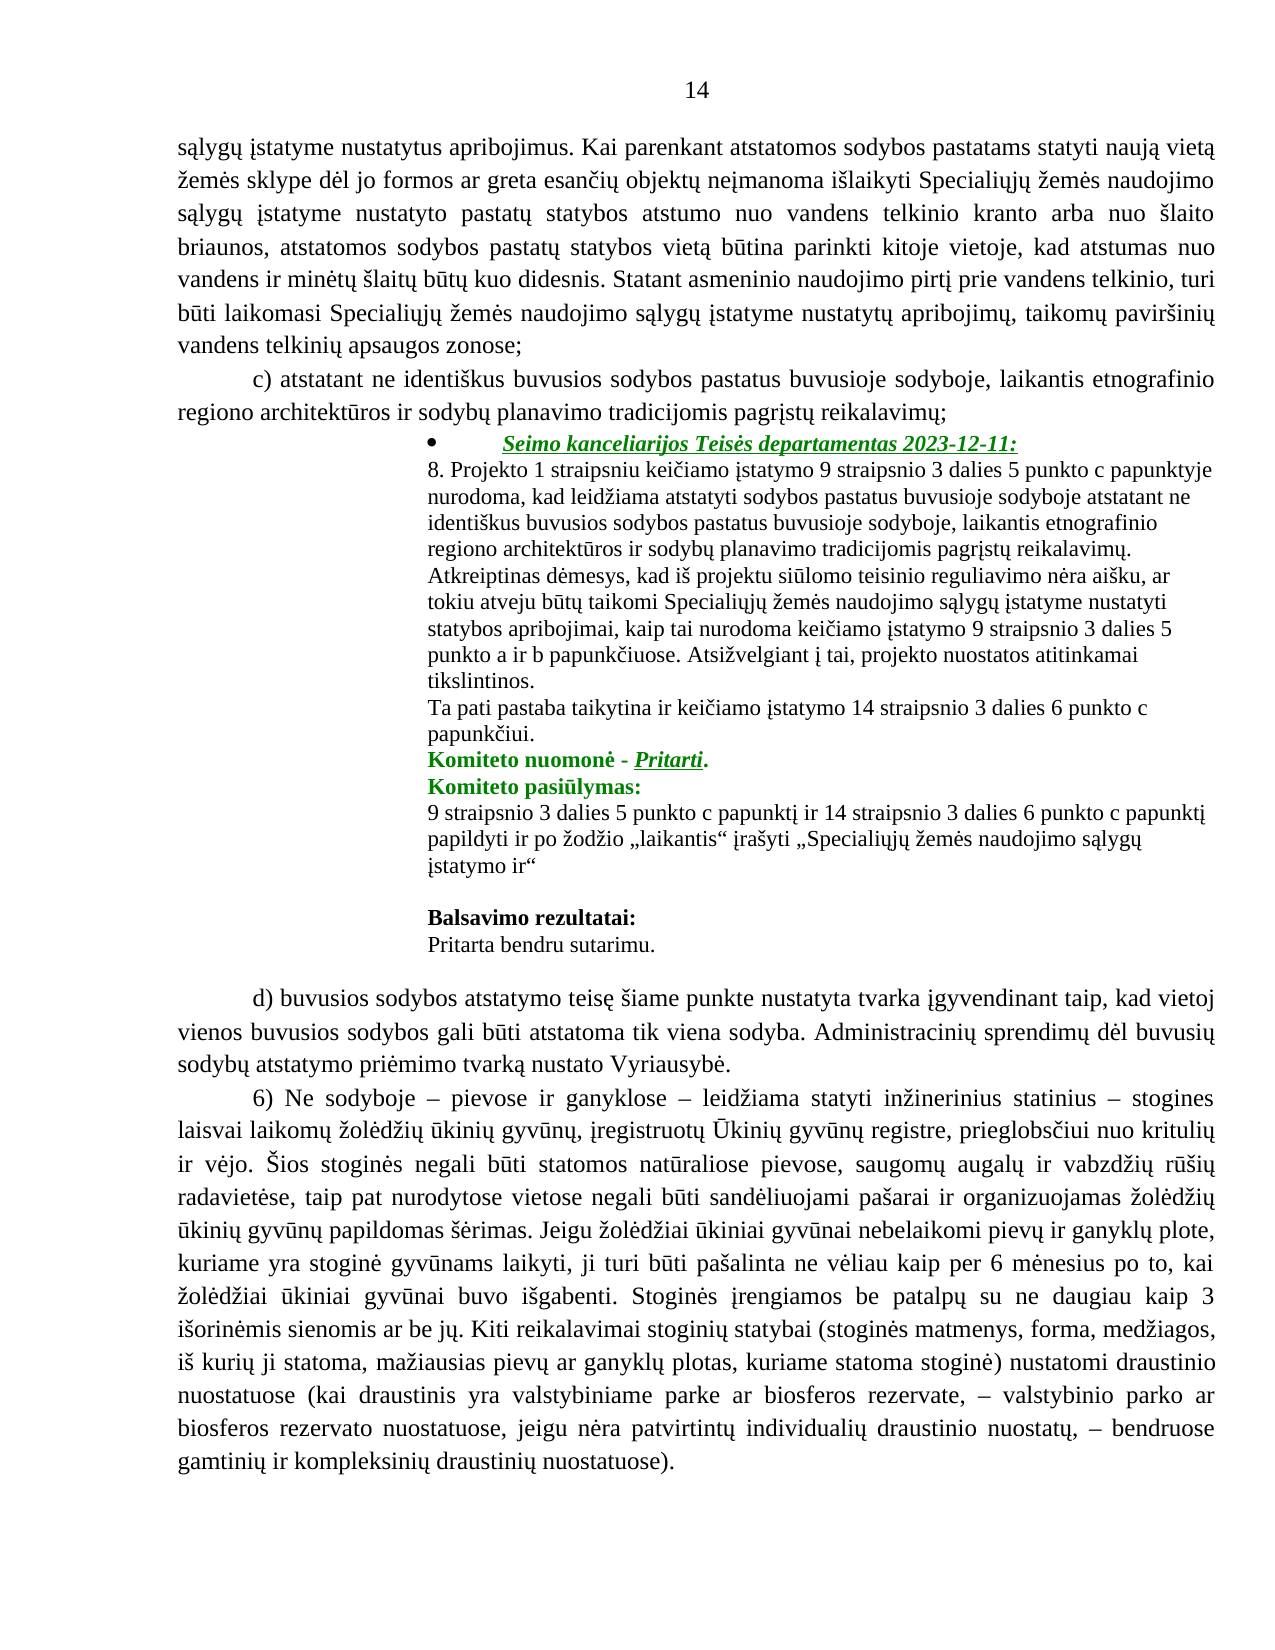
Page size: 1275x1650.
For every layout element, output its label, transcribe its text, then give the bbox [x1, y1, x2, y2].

text Komiteto nuomonė - Pritarti. [427, 746, 1216, 773]
text Balsavimo rezultatai: [427, 904, 1216, 931]
text 8. Projekto 1 straipsniu keičiamo įstatymo 9 straipsnio 3 dalies 5 punkto c papunktyje nurodoma, kad leidžiama atstatyti sodybos pastatus buvusioje sodyboje atstatant ne identiškus buvusios sodybos pastatus buvusioje sodyboje, laikantis etnografinio regiono architektūros ir sodybų planavimo tradicijomis pagrįstų reikalavimų. Atkreiptinas dėmesys, kad iš projektu siūlomo teisinio reguliavimo nėra aišku, ar tokiu atveju būtų taikomi Specialiųjų žemės naudojimo sąlygų įstatyme nustatyti statybos apribojimai, kaip tai nurodoma keičiamo įstatymo 9 straipsnio 3 dalies 5 punkto a ir b papunkčiuose. Atsižvelgiant į tai, projekto nuostatos atitinkamai tikslintinos. [427, 456, 1216, 694]
text Komiteto pasiūlymas: [427, 773, 1216, 799]
text 6) Ne sodyboje – pievose ir ganyklose – leidžiama statyti inžinerinius statinius – stogines laisvai laikomų žolėdžių ūkinių gyvūnų, įregistruotų Ūkinių gyvūnų registre, prieglobsčiui nuo kritulių ir vėjo. Šios stoginės negali būti statomos natūraliose pievose, saugomų augalų ir vabzdžių rūšių radavietėse, taip pat nurodytose vietose negali būti sandėliuojami pašarai ir organizuojamas žolėdžių ūkinių gyvūnų papildomas šėrimas. Jeigu žolėdžiai ūkiniai gyvūnai nebelaikomi pievų ir ganyklų plote, kuriame yra stoginė gyvūnams laikyti, ji turi būti pašalinta ne vėliau kaip per 6 mėnesius po to, kai žolėdžiai ūkiniai gyvūnai buvo išgabenti. Stoginės įrengiamos be patalpų su ne daugiau kaip 3 išorinėmis sienomis ar be jų. Kiti reikalavimai stoginių statybai (stoginės matmenys, forma, medžiagos, iš kurių ji statoma, mažiausias pievų ar ganyklų plotas, kuriame statoma stoginė) nustatomi draustinio nuostatuose (kai draustinis yra valstybiniame parke ar biosferos rezervate, – valstybinio parko ar biosferos rezervato nuostatuose, jeigu nėra patvirtintų individualių draustinio nuostatų, – bendruose gamtinių ir kompleksinių draustinių nuostatuose). [177, 1083, 1216, 1474]
text Ta pati pastaba taikytina ir keičiamo įstatymo 14 straipsnio 3 dalies 6 punkto c papunkčiui. [427, 694, 1216, 746]
text Pritarta bendru sutarimu. [427, 931, 1216, 957]
text d) buvusios sodybos atstatymo teisę šiame punkte nustatyta tvarka įgyvendinant taip, kad vietoj vienos buvusios sodybos gali būti atstatoma tik viena sodyba. Administracinių sprendimų dėl buvusių sodybų atstatymo priėmimo tvarką nustato Vyriausybė. [177, 983, 1216, 1078]
text c) atstatant ne identiškus buvusios sodybos pastatus buvusioje sodyboje, laikantis etnografinio regiono architektūros ir sodybų planavimo tradicijomis pagrįstų reikalavimų; [177, 364, 1216, 425]
list Seimo kanceliarijos Teisės departamentas 2023-12-11: [427, 430, 1216, 456]
text sąlygų įstatyme nustatytus apribojimus. Kai parenkant atstatomos sodybos pastatams statyti naują vietą žemės sklype dėl jo formos ar greta esančių objektų neįmanoma išlaikyti Specialiųjų žemės naudojimo sąlygų įstatyme nustatyto pastatų statybos atstumo nuo vandens telkinio kranto arba nuo šlaito briaunos, atstatomos sodybos pastatų statybos vietą būtina parinkti kitoje vietoje, kad atstumas nuo vandens ir minėtų šlaitų būtų kuo didesnis. Statant asmeninio naudojimo pirtį prie vandens telkinio, turi būti laikomasi Specialiųjų žemės naudojimo sąlygų įstatyme nustatytų apribojimų, taikomų paviršinių vandens telkinių apsaugos zonose; [177, 132, 1216, 359]
text 9 straipsnio 3 dalies 5 punkto c papunktį ir 14 straipsnio 3 dalies 6 punkto c papunktį papildyti ir po žodžio „laikantis“ įrašyti „Specialiųjų žemės naudojimo sąlygų įstatymo ir“ [427, 799, 1216, 878]
